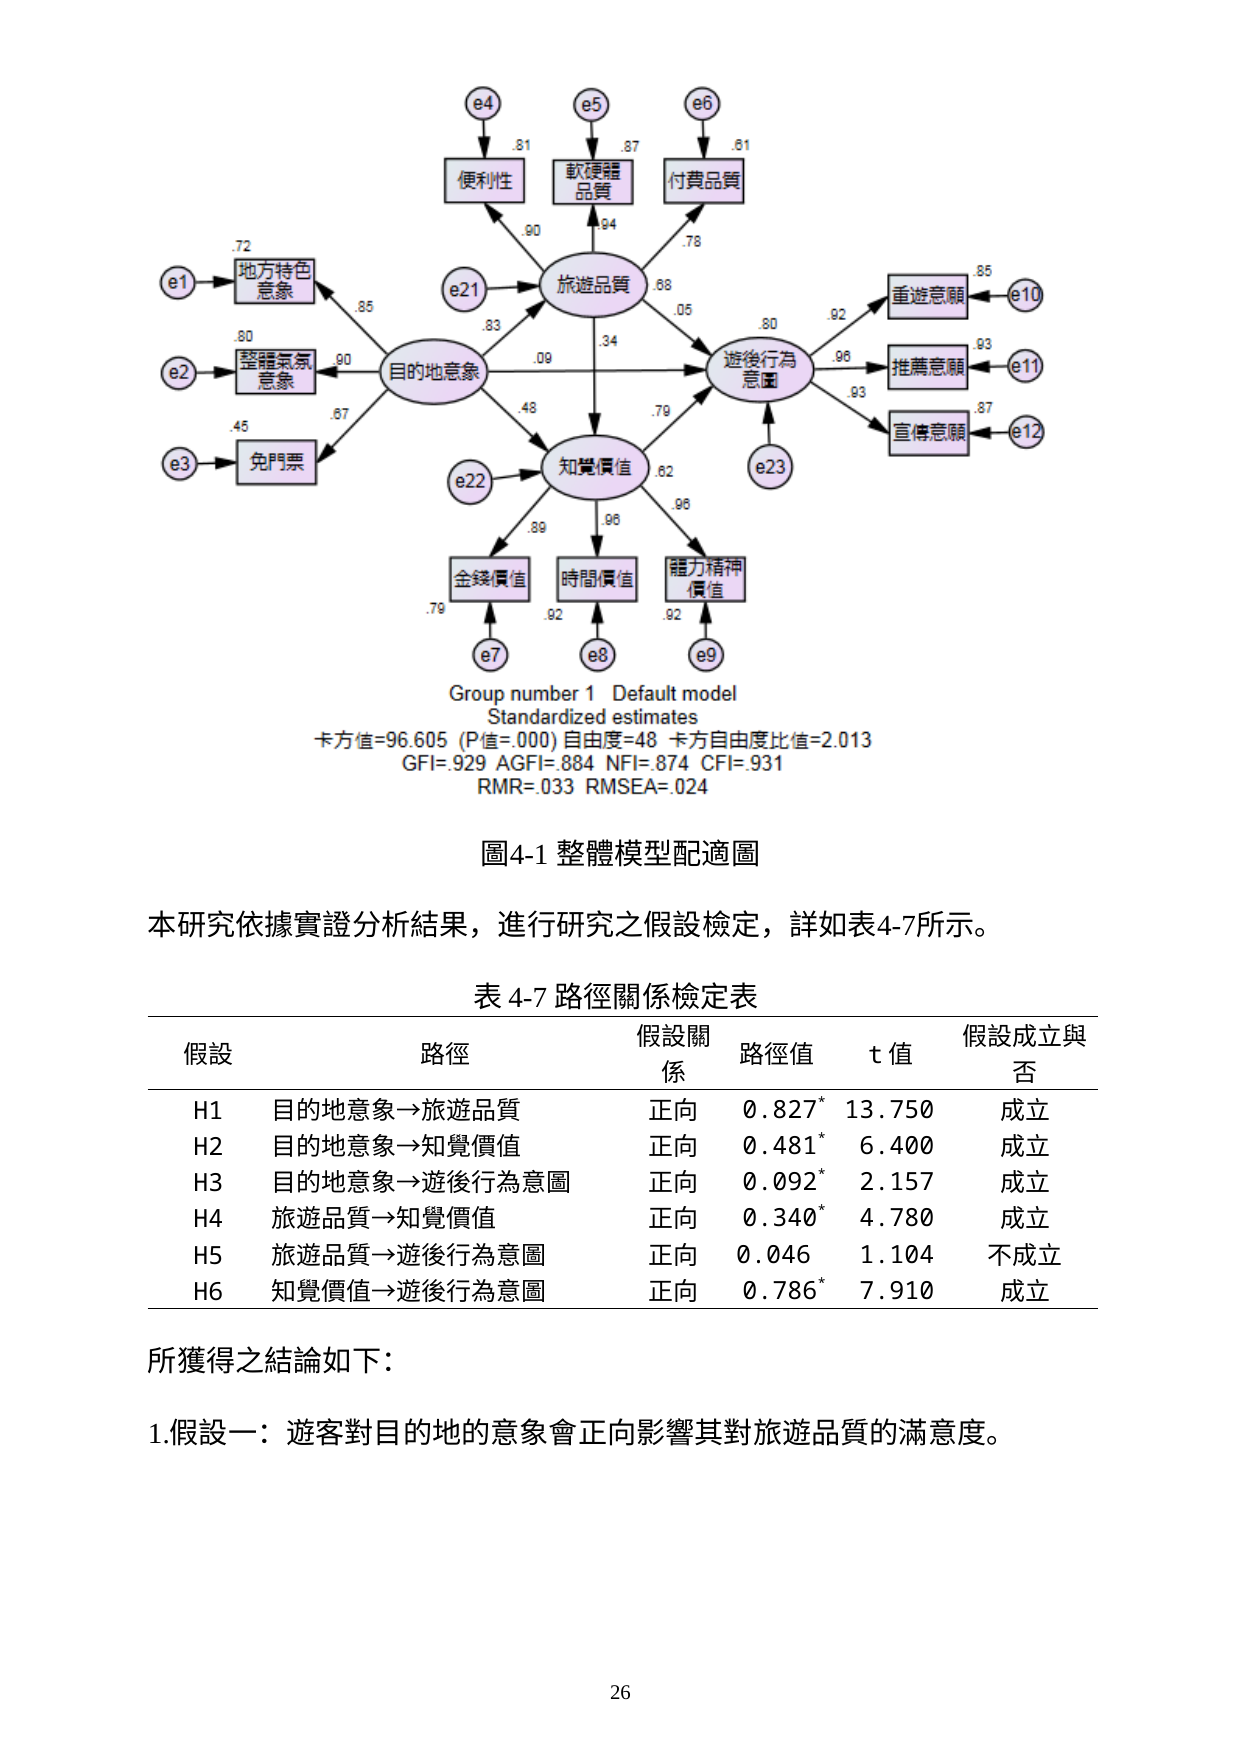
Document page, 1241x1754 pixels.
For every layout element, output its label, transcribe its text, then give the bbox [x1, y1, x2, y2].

table_cell H5 [148, 1235, 268, 1271]
table_cell H6 [148, 1271, 268, 1308]
text 圖4-1 整體模型配適圖 [148, 831, 1092, 873]
picture [147, 82, 1048, 802]
table_cell 正向 [623, 1126, 724, 1163]
table_cell 4.780 [829, 1199, 952, 1235]
text 本研究依據實證分析結果，進行研究之假設檢定，詳如表4-7所示。 [148, 902, 1092, 944]
table_cell 0.092* [724, 1163, 828, 1199]
table_cell 目的地意象→旅遊品質 [269, 1090, 623, 1126]
table_cell 0.340* [724, 1199, 828, 1235]
table_cell 6.400 [829, 1126, 952, 1163]
table_cell 路徑值 [724, 1017, 828, 1089]
table_cell 0.481* [724, 1126, 828, 1163]
text 1.假設一：遊客對目的地的意象會正向影響其對旅遊品質的滿意度。 [148, 1409, 1092, 1452]
table_cell 假設 [148, 1017, 268, 1089]
table_cell H3 [148, 1163, 268, 1199]
table_cell 正向 [623, 1163, 724, 1199]
table_cell 正向 [623, 1235, 724, 1271]
table_cell 旅遊品質→知覺價值 [269, 1199, 623, 1235]
table_cell 0.786* [724, 1271, 828, 1308]
table_cell 2.157 [829, 1163, 952, 1199]
table_cell 成立 [952, 1126, 1098, 1163]
table_cell 成立 [952, 1271, 1098, 1308]
table_cell 旅遊品質→遊後行為意圖 [269, 1235, 623, 1271]
table_cell H2 [148, 1126, 268, 1163]
table_cell 正向 [623, 1271, 724, 1308]
table_cell 假設關係 [623, 1017, 724, 1089]
table_cell 13.750 [829, 1090, 952, 1126]
table_cell 目的地意象→知覺價值 [269, 1126, 623, 1163]
table_cell 成立 [952, 1090, 1098, 1126]
table_cell H4 [148, 1199, 268, 1235]
table_cell 0.046 [724, 1235, 828, 1271]
table_cell H1 [148, 1090, 268, 1126]
table_header 表4-7 路徑關係檢定表 [148, 973, 1098, 1016]
table_cell 0.827* [724, 1090, 828, 1126]
table_cell 路徑 [269, 1017, 623, 1089]
table_cell 1.104 [829, 1235, 952, 1271]
table_cell 假設成立與否 [952, 1017, 1098, 1089]
table_cell 正向 [623, 1199, 724, 1235]
table_cell 知覺價值→遊後行為意圖 [269, 1271, 623, 1308]
table_cell 7.910 [829, 1271, 952, 1308]
table_cell 正向 [623, 1090, 724, 1126]
table_cell 成立 [952, 1199, 1098, 1235]
text 所獲得之結論如下： [148, 1338, 1092, 1380]
table_cell 目的地意象→遊後行為意圖 [269, 1163, 623, 1199]
table_cell t值 [829, 1017, 952, 1089]
table_cell 不成立 [952, 1235, 1098, 1271]
table_cell 成立 [952, 1163, 1098, 1199]
